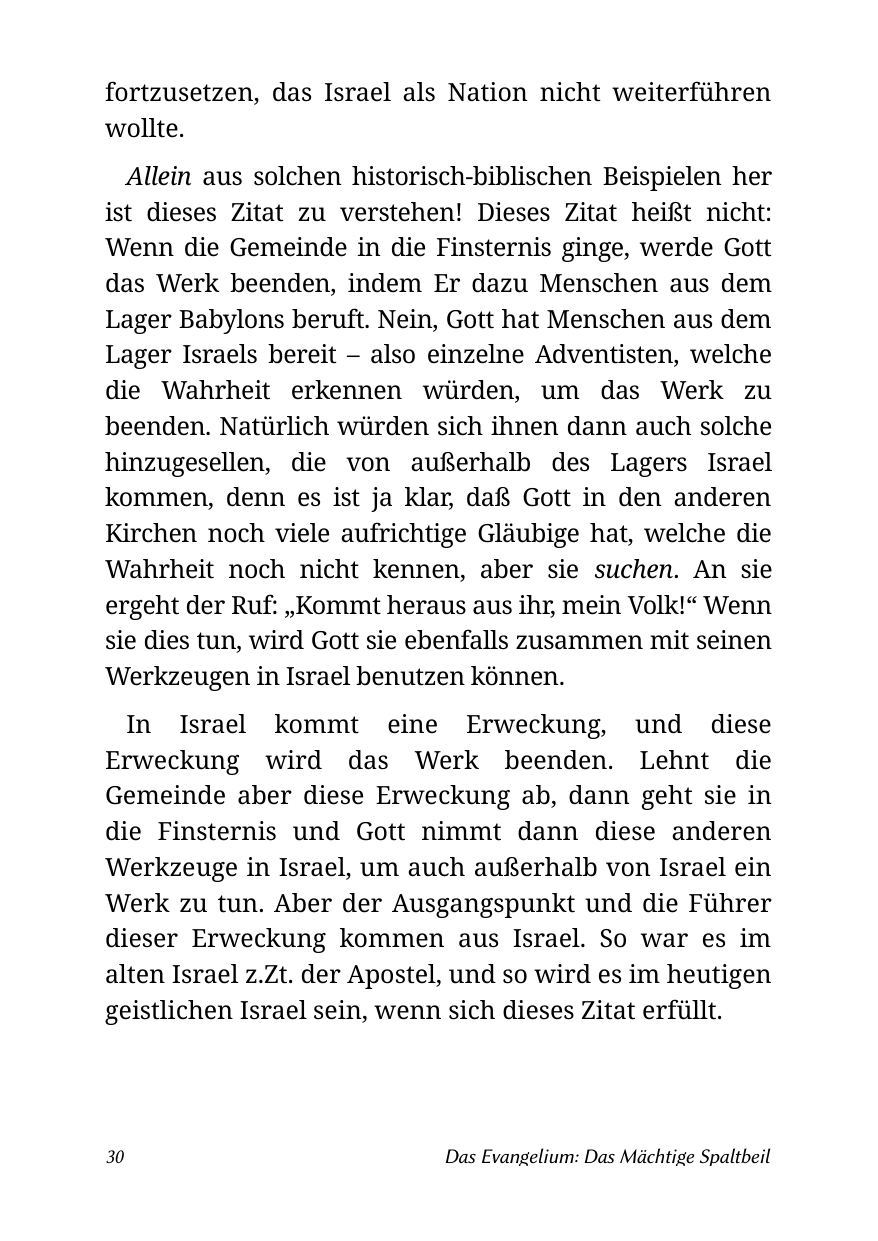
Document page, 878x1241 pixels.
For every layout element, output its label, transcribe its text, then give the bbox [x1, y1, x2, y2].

text In Israel kommt eine Erweckung, und diese Erweckung wird das Werk beenden. Lehnt die Gemeinde aber diese Erweckung ab, dann geht sie in die Finsternis und Gott nimmt dann diese anderen Werkzeuge in Israel, um auch außerhalb von Israel ein Werk zu tun. Aber der Ausgangspunkt und die Führer dieser Erweckung kommen aus Israel. So war es im alten Israel z.Zt. der Apostel, und so wird es im heutigen geistlichen Israel sein, wenn sich dieses Zitat erfüllt. [105, 707, 772, 1026]
text Allein aus solchen historisch-biblischen Beispielen her ist dieses Zitat zu verstehen! Dieses Zitat heißt nicht: Wenn die Gemeinde in die Finsternis ginge, werde Gott das Werk beenden, indem Er dazu Menschen aus dem Lager Babylons beruft. Nein, Gott hat Menschen aus dem Lager Israels bereit – also einzelne Adventisten, welche die Wahrheit erkennen würden, um das Werk zu beenden. Natürlich würden sich ihnen dann auch solche hinzugesellen, die von außerhalb des Lagers Israel kommen, denn es ist ja klar, daß Gott in den anderen Kirchen noch viele aufrichtige Gläubige hat, welche die Wahrheit noch nicht kennen, aber sie suchen. An sie ergeht der Ruf: „Kommt heraus aus ihr, mein Volk!“ Wenn sie dies tun, wird Gott sie ebenfalls zusammen mit seinen Werkzeugen in Israel benutzen können. [105, 158, 772, 693]
text fortzusetzen, das Israel als Nation nicht weiterführen wollte. [105, 75, 772, 145]
